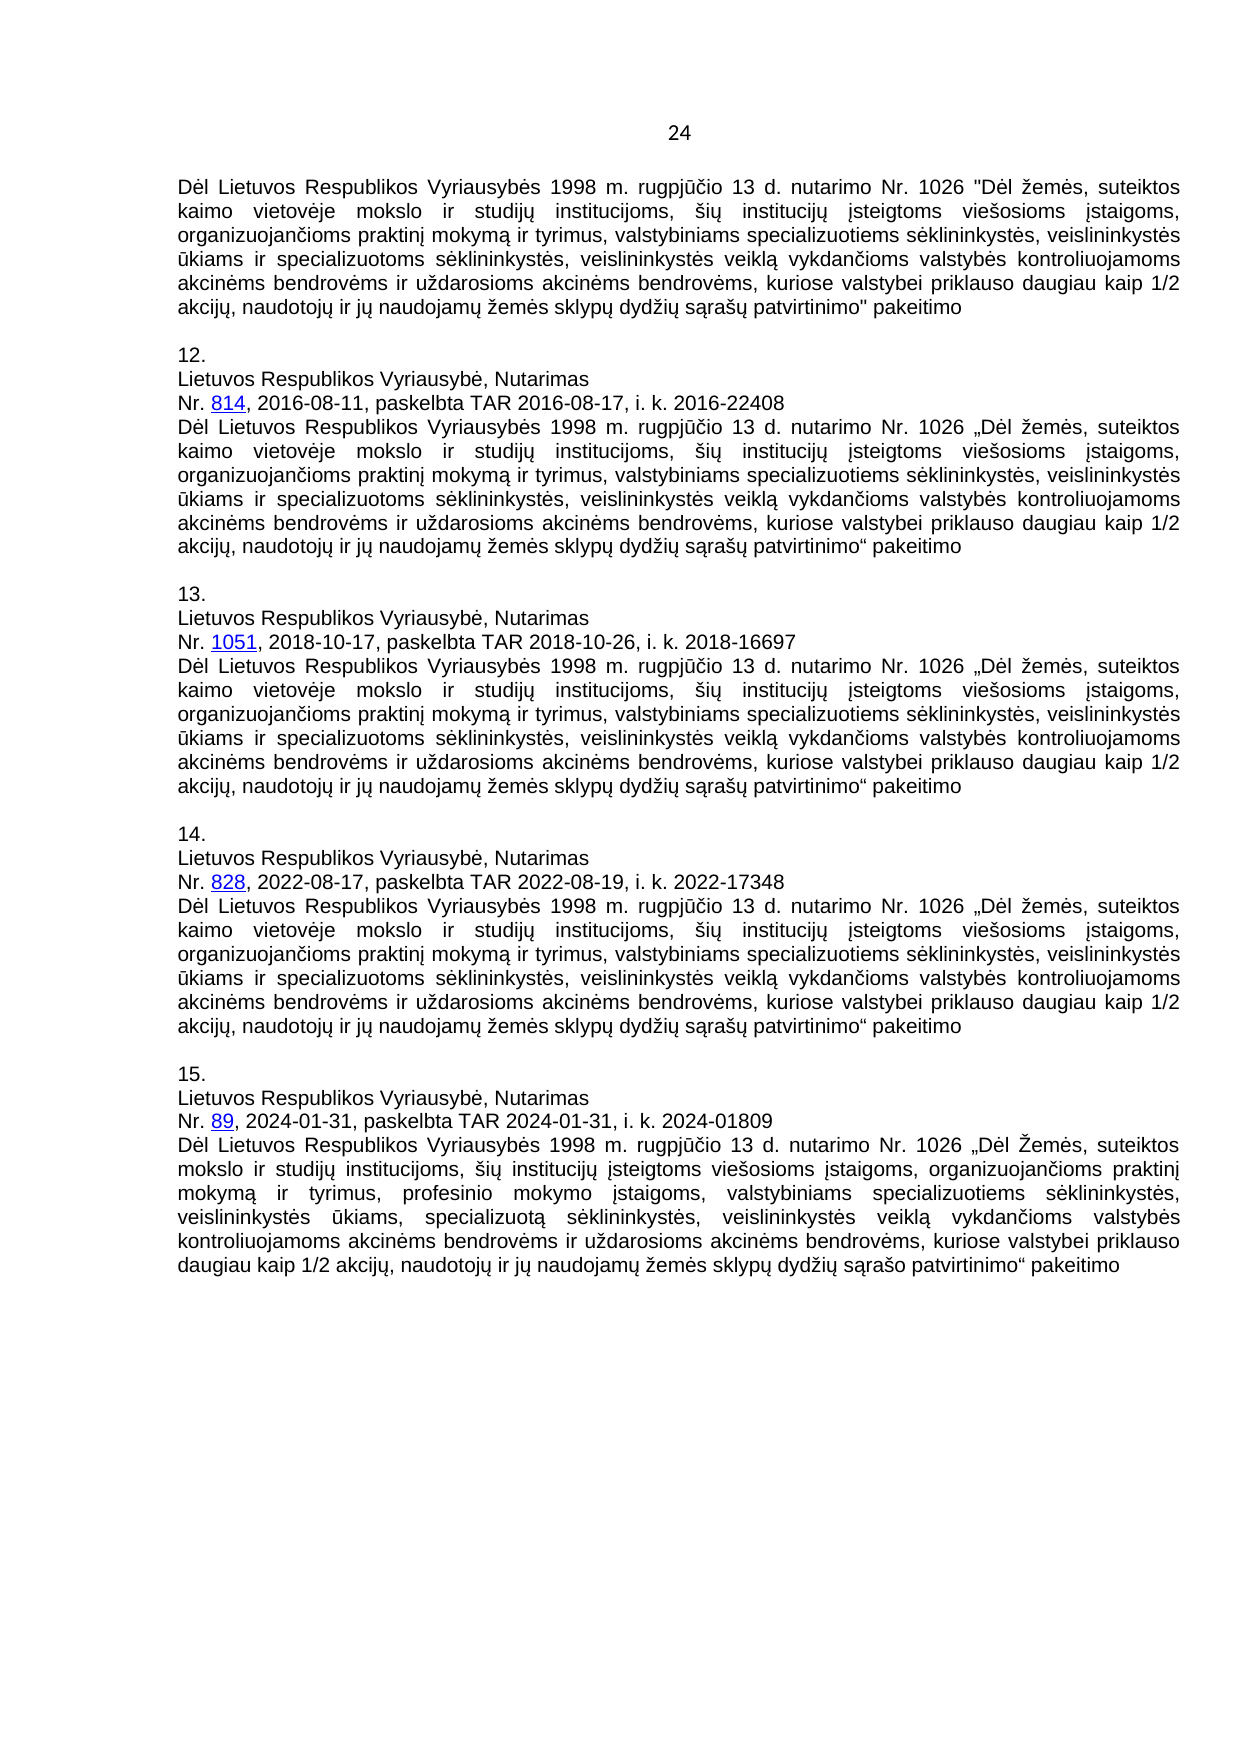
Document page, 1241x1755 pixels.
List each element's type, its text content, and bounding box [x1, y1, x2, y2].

text Lietuvos Respublikos Vyriausybė, Nutarimas [177, 1085, 1181, 1109]
text 13. [177, 582, 1181, 606]
text Lietuvos Respublikos Vyriausybė, Nutarimas [177, 367, 1181, 391]
text Nr. 1051, 2018-10-17, paskelbta TAR 2018-10-26, i. k. 2018-16697 [177, 630, 1181, 654]
text Dėl Lietuvos Respublikos Vyriausybės 1998 m. rugpjūčio 13 d. nutarimo Nr. 1026 "Dėl žemės, suteiktos kaimo vietovėje mokslo ir studijų institucijoms, šių institucijų įsteigtoms viešosioms įstaigoms, organizuojančioms praktinį mokymą ir tyrimus, valstybiniams specializuotiems sėklininkystės, veislininkystės ūkiams ir specializuotoms sėklininkystės, veislininkystės veiklą vykdančioms valstybės kontroliuojamoms akcinėms bendrovėms ir uždarosioms akcinėms bendrovėms, kuriose valstybei priklauso daugiau kaip 1/2 akcijų, naudotojų ir jų naudojamų žemės sklypų dydžių sąrašų patvirtinimo" pakeitimo [177, 175, 1181, 319]
text 14. [177, 822, 1181, 846]
text Dėl Lietuvos Respublikos Vyriausybės 1998 m. rugpjūčio 13 d. nutarimo Nr. 1026 „Dėl žemės, suteiktos kaimo vietovėje mokslo ir studijų institucijoms, šių institucijų įsteigtoms viešosioms įstaigoms, organizuojančioms praktinį mokymą ir tyrimus, valstybiniams specializuotiems sėklininkystės, veislininkystės ūkiams ir specializuotoms sėklininkystės, veislininkystės veiklą vykdančioms valstybės kontroliuojamoms akcinėms bendrovėms ir uždarosioms akcinėms bendrovėms, kuriose valstybei priklauso daugiau kaip 1/2 akcijų, naudotojų ir jų naudojamų žemės sklypų dydžių sąrašų patvirtinimo“ pakeitimo [177, 894, 1181, 1037]
text Nr. 814, 2016-08-11, paskelbta TAR 2016-08-17, i. k. 2016-22408 [177, 391, 1181, 414]
text Nr. 828, 2022-08-17, paskelbta TAR 2022-08-19, i. k. 2022-17348 [177, 870, 1181, 894]
text 15. [177, 1061, 1181, 1085]
text Dėl Lietuvos Respublikos Vyriausybės 1998 m. rugpjūčio 13 d. nutarimo Nr. 1026 „Dėl žemės, suteiktos kaimo vietovėje mokslo ir studijų institucijoms, šių institucijų įsteigtoms viešosioms įstaigoms, organizuojančioms praktinį mokymą ir tyrimus, valstybiniams specializuotiems sėklininkystės, veislininkystės ūkiams ir specializuotoms sėklininkystės, veislininkystės veiklą vykdančioms valstybės kontroliuojamoms akcinėms bendrovėms ir uždarosioms akcinėms bendrovėms, kuriose valstybei priklauso daugiau kaip 1/2 akcijų, naudotojų ir jų naudojamų žemės sklypų dydžių sąrašų patvirtinimo“ pakeitimo [177, 414, 1181, 558]
text Nr. 89, 2024-01-31, paskelbta TAR 2024-01-31, i. k. 2024-01809 [177, 1109, 1181, 1133]
text Dėl Lietuvos Respublikos Vyriausybės 1998 m. rugpjūčio 13 d. nutarimo Nr. 1026 „Dėl žemės, suteiktos kaimo vietovėje mokslo ir studijų institucijoms, šių institucijų įsteigtoms viešosioms įstaigoms, organizuojančioms praktinį mokymą ir tyrimus, valstybiniams specializuotiems sėklininkystės, veislininkystės ūkiams ir specializuotoms sėklininkystės, veislininkystės veiklą vykdančioms valstybės kontroliuojamoms akcinėms bendrovėms ir uždarosioms akcinėms bendrovėms, kuriose valstybei priklauso daugiau kaip 1/2 akcijų, naudotojų ir jų naudojamų žemės sklypų dydžių sąrašų patvirtinimo“ pakeitimo [177, 654, 1181, 798]
text Lietuvos Respublikos Vyriausybė, Nutarimas [177, 846, 1181, 870]
text Lietuvos Respublikos Vyriausybė, Nutarimas [177, 606, 1181, 630]
text Dėl Lietuvos Respublikos Vyriausybės 1998 m. rugpjūčio 13 d. nutarimo Nr. 1026 „Dėl Žemės, suteiktos mokslo ir studijų institucijoms, šių institucijų įsteigtoms viešosioms įstaigoms, organizuojančioms praktinį mokymą ir tyrimus, profesinio mokymo įstaigoms, valstybiniams specializuotiems sėklininkystės, veislininkystės ūkiams, specializuotą sėklininkystės, veislininkystės veiklą vykdančioms valstybės kontroliuojamoms akcinėms bendrovėms ir uždarosioms akcinėms bendrovėms, kuriose valstybei priklauso daugiau kaip 1/2 akcijų, naudotojų ir jų naudojamų žemės sklypų dydžių sąrašo patvirtinimo“ pakeitimo [177, 1133, 1181, 1277]
text 12. [177, 343, 1181, 367]
